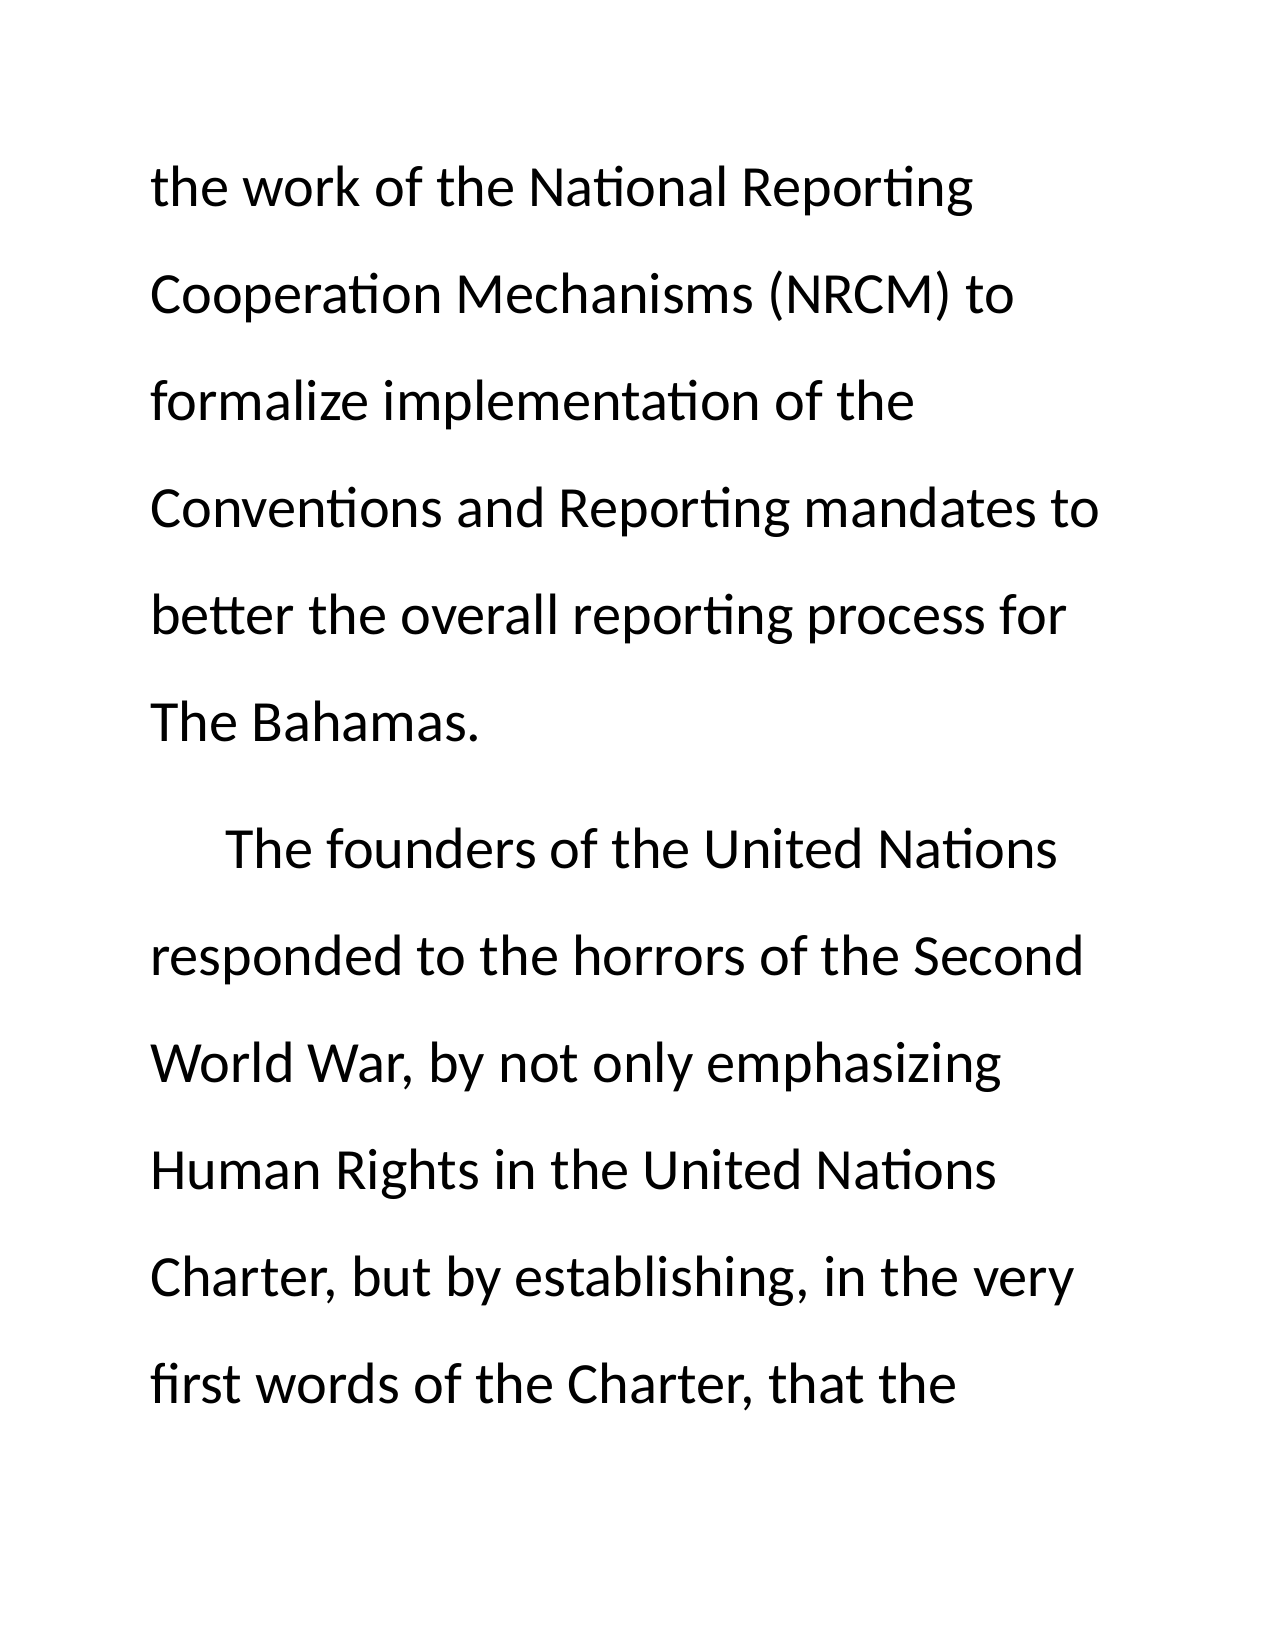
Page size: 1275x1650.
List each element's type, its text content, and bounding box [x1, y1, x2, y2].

text The founders of the United Nations responded to the horrors of the Second World War, by not only emphasizing Human Rights in the United Nations Charter, but by establishing, in the very first words of the Charter, that the [150, 812, 1125, 1418]
text the work of the National Reporting Cooperation Mechanisms (NRCM) to formalize implementation of the Conventions and Reporting mandates to better the overall reporting process for The Bahamas. [150, 150, 1125, 756]
